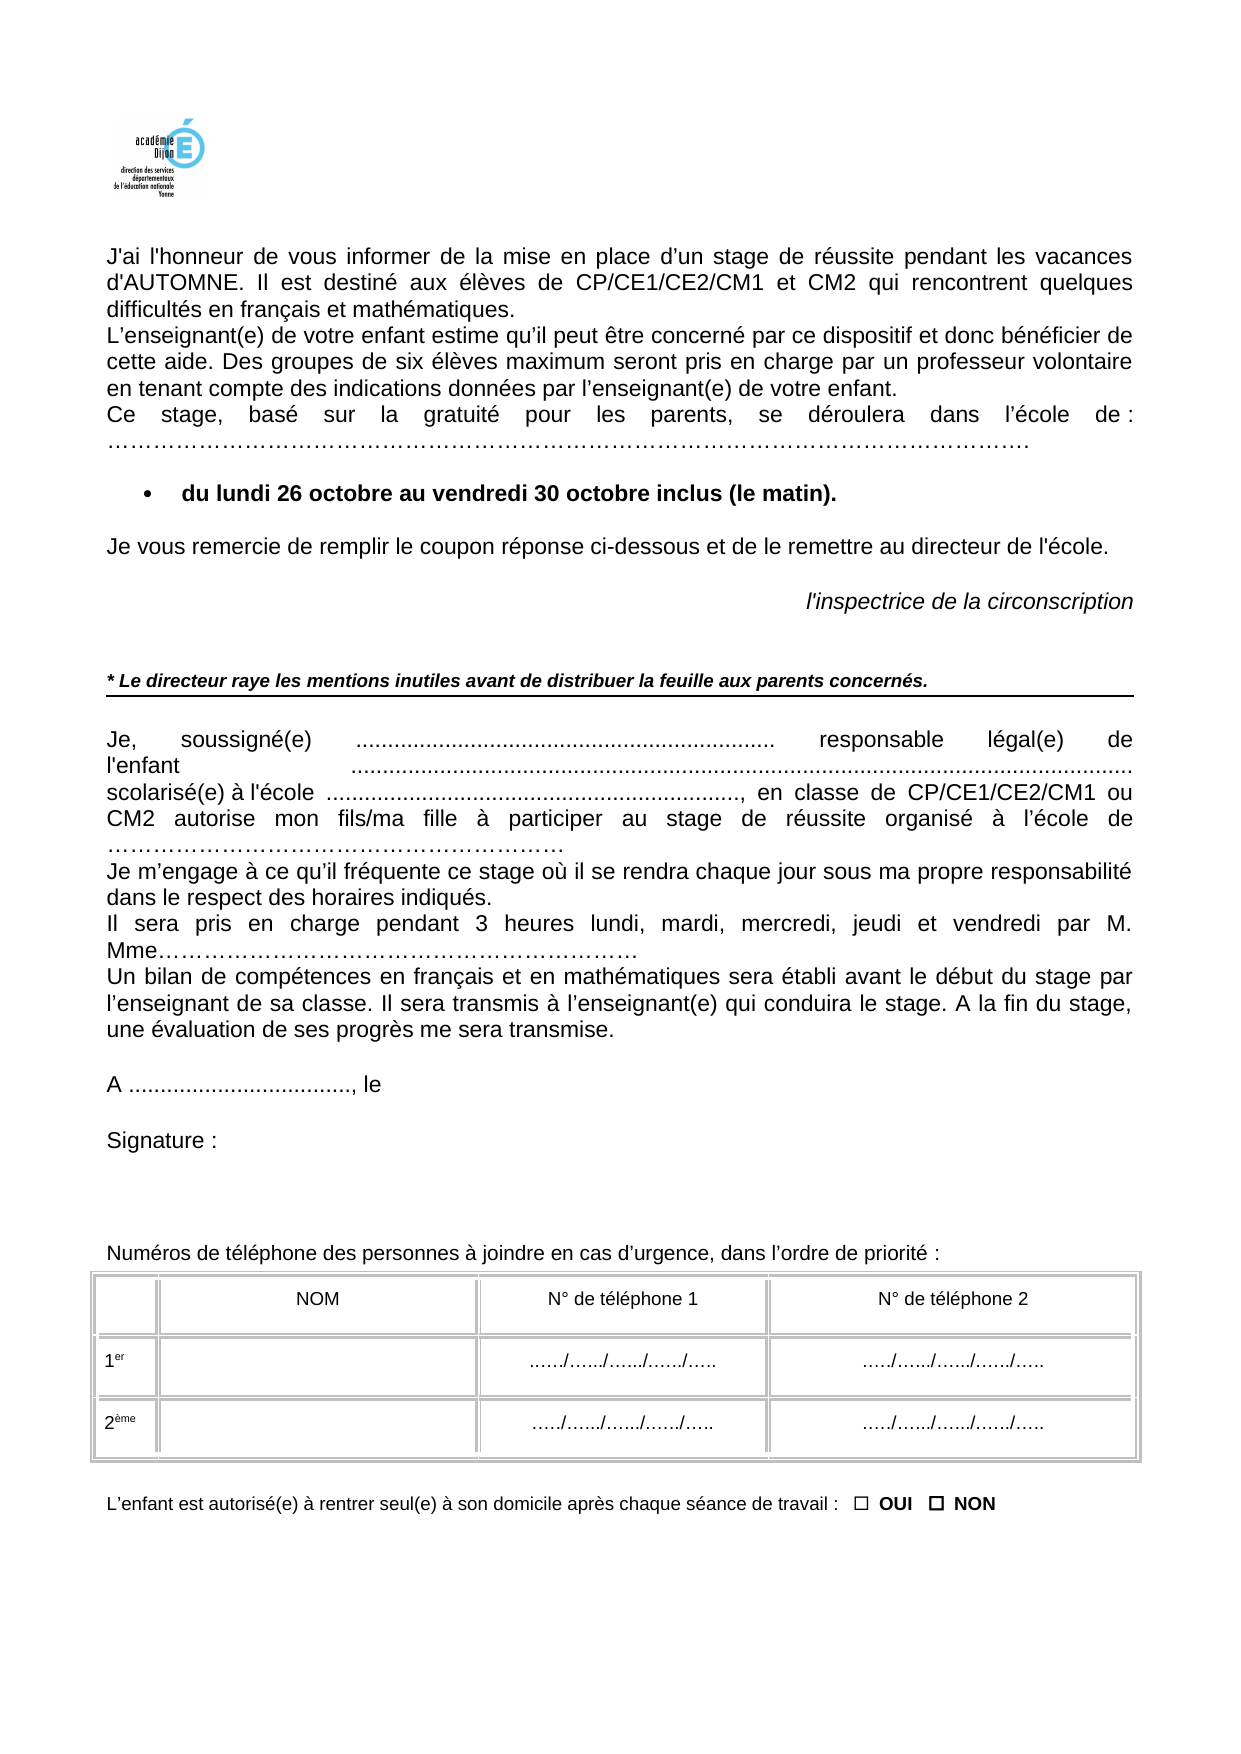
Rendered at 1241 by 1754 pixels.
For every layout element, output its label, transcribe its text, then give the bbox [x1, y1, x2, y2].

table_cell .…./….../….../.…../….. [768, 1333, 1138, 1395]
list du lundi 26 octobre au vendredi 30 octobre inclus (le matin). [144, 480, 1134, 506]
picture [113, 118, 205, 197]
text Il sera pris en charge pendant 3 heures lundi, mardi, mercredi, jeudi et vendredi par M. Mme……………………………………………………… [106, 910, 1134, 963]
text J'ai l'honneur de vous informer de la mise en place d’un stage de réussite pendant les vacances d'AUTOMNE. Il est destiné aux élèves de CP/CE1/CE2/CM1 et CM2 qui rencontrent quelques difficultés en français et mathématiques. [106, 243, 1134, 322]
table_cell ..…./….../….../.…../….. [481, 1339, 765, 1395]
table_cell 2ème [93, 1395, 158, 1457]
text Signature : [106, 1127, 1134, 1153]
text Numéros de téléphone des personnes à joindre en cas d’urgence, dans l’ordre de priorité : [106, 1240, 1134, 1264]
text Je m’engage à ce qu’il fréquente ce stage où il se rendra chaque jour sous ma propre responsabilité dans le respect des horaires indiqués. [106, 858, 1134, 910]
table_cell [158, 1395, 478, 1457]
table_cell 1er [93, 1333, 158, 1395]
text Je, soussigné(e) .................................................................. responsable légal(e) de l'enfant ........................................................................................................................... scolarisé(e) à l'école ................................................................., en classe de CP/CE1/CE2/CM1 ou CM2 autorise mon fils/ma fille à participer au stage de réussite organisé à l’école de …………………………………………………… [106, 726, 1134, 858]
text L’enseignant(e) de votre enfant estime qu’il peut être concerné par ce dispositif et donc bénéficier de cette aide. Des groupes de six élèves maximum seront pris en charge par un professeur volontaire en tenant compte des indications données par l’enseignant(e) de votre enfant. [106, 322, 1134, 401]
table_cell .…./….../….../.…../….. [768, 1395, 1138, 1457]
table_header [96, 1277, 158, 1333]
table_cell [161, 1339, 475, 1395]
text L’enfant est autorisé(e) à rentrer seul(e) à son domicile après chaque séance de travail :  OUI  NON [106, 1492, 1134, 1514]
text * Le directeur raye les mentions inutiles avant de distribuer la feuille aux parents concernés. [106, 669, 1134, 695]
table_header NOM [158, 1272, 478, 1333]
text Je vous remercie de remplir le coupon réponse ci-dessous et de le remettre au directeur de l'école. [106, 533, 1134, 559]
table_header N° de téléphone 1 [478, 1272, 768, 1333]
text A ..................................., le [106, 1071, 1134, 1098]
table_header N° de téléphone 2 [768, 1272, 1138, 1333]
text l'inspectrice de la circonscription [106, 588, 1134, 614]
table_cell .…./….../….../.…../….. [478, 1395, 768, 1457]
text Ce stage, basé sur la gratuité pour les parents, se déroulera dans l’école de : …………………………………………………………………………………………………………. [106, 401, 1134, 454]
text Un bilan de compétences en français et en mathématiques sera établi avant le début du stage par l’enseignant de sa classe. Il sera transmis à l’enseignant(e) qui conduira le stage. A la fin du stage, une évaluation de ses progrès me sera transmise. [106, 963, 1134, 1042]
